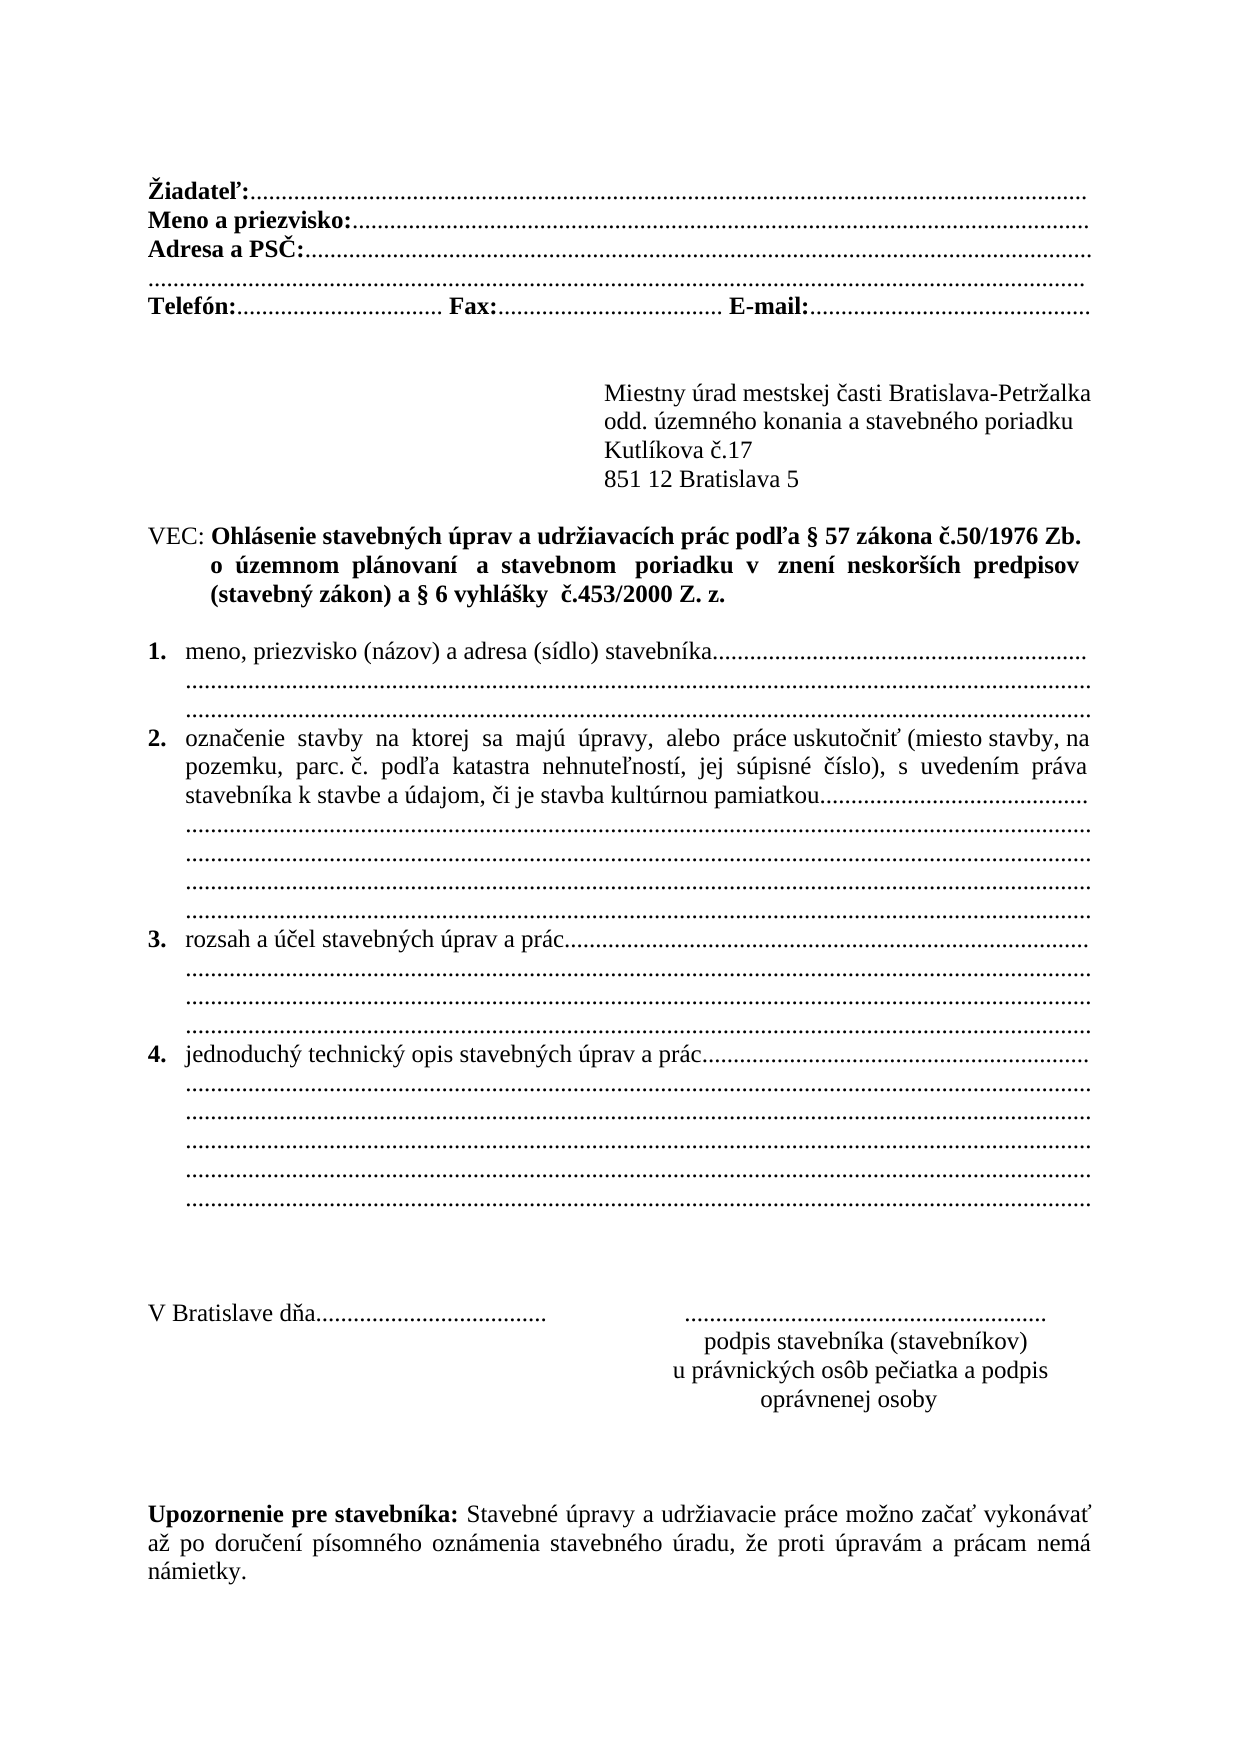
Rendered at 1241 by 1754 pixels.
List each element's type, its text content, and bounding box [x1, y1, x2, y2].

text 851 12 Bratislava 5 [148, 464, 1093, 493]
text ................................................................................................................................................. [185, 1183, 1093, 1211]
text podpis stavebníka (stavebníkov) [148, 1326, 1093, 1355]
text ................................................................................................................................................. [185, 895, 1093, 924]
text Miestny úrad mestskej časti Bratislava-Petržalka [148, 378, 1093, 406]
text Meno a priezvisko:...................................................................................................................... [148, 205, 1093, 234]
text VEC: Ohlásenie stavebných úprav a udržiavacích prác podľa § 57 zákona č.50/1976 Zb. [148, 521, 1093, 550]
text oprávnenej osoby [148, 1384, 1093, 1413]
text o územnom plánovaní a stavebnom poriadku v znení neskorších predpisov [148, 550, 1093, 579]
text .................................................................................................................................................................................................................................................................................................. [185, 665, 1093, 723]
text V Bratislave dňa..................................... .......................................................... [148, 1298, 1093, 1326]
text ...................................................................................................................................................... [148, 263, 1093, 291]
text (stavebný zákon) a § 6 vyhlášky č.453/2000 Z. z. [148, 579, 1093, 608]
text Žiadateľ:...................................................................................................................................... [148, 176, 1093, 205]
text 3. rozsah a účel stavebných úprav a prác.................................................................................... [148, 924, 1093, 953]
list označenie stavby na ktorej sa majú úpravy, alebo práce uskutočniť (miesto stavby, na [148, 723, 1093, 751]
text Adresa a PSČ:.............................................................................................................................. [148, 234, 1093, 263]
text stavebníka k stavbe a údajom, či je stavba kultúrnou pamiatkou........................................... [148, 780, 1093, 809]
text ................................................................................................................................................................................................................................................................................................................................................................................................................................................... [185, 809, 1093, 895]
text Upozornenie pre stavebníka: Stavebné úpravy a udržiavacie práce možno začať vykonávať až po doručení písomného oznámenia stavebného úradu, že proti úpravám a prácam nemá námietky. [148, 1499, 1093, 1585]
text Kutlíkova č.17 [148, 435, 1093, 464]
list meno, priezvisko (názov) a adresa (sídlo) stavebníka............................................................ [148, 636, 1093, 665]
text odd. územného konania a stavebného poriadku [148, 406, 1093, 435]
text ................................................................................................................................................................................................................................................................................................................................................................................................................................................... [185, 953, 1093, 1039]
text 4. jednoduchý technický opis stavebných úprav a prác.............................................................. [148, 1039, 1093, 1068]
text .................................................................................................................................................................................................................................................................................................................................................................................................................................................................................................................................................................................................... [185, 1068, 1093, 1183]
text Telefón:................................. Fax:.................................... E-mail:............................................. [148, 291, 1093, 320]
text u právnických osôb pečiatka a podpis [148, 1355, 1093, 1384]
text pozemku, parc. č. podľa katastra nehnuteľností, jej súpisné číslo), s uvedením práva [148, 751, 1093, 780]
